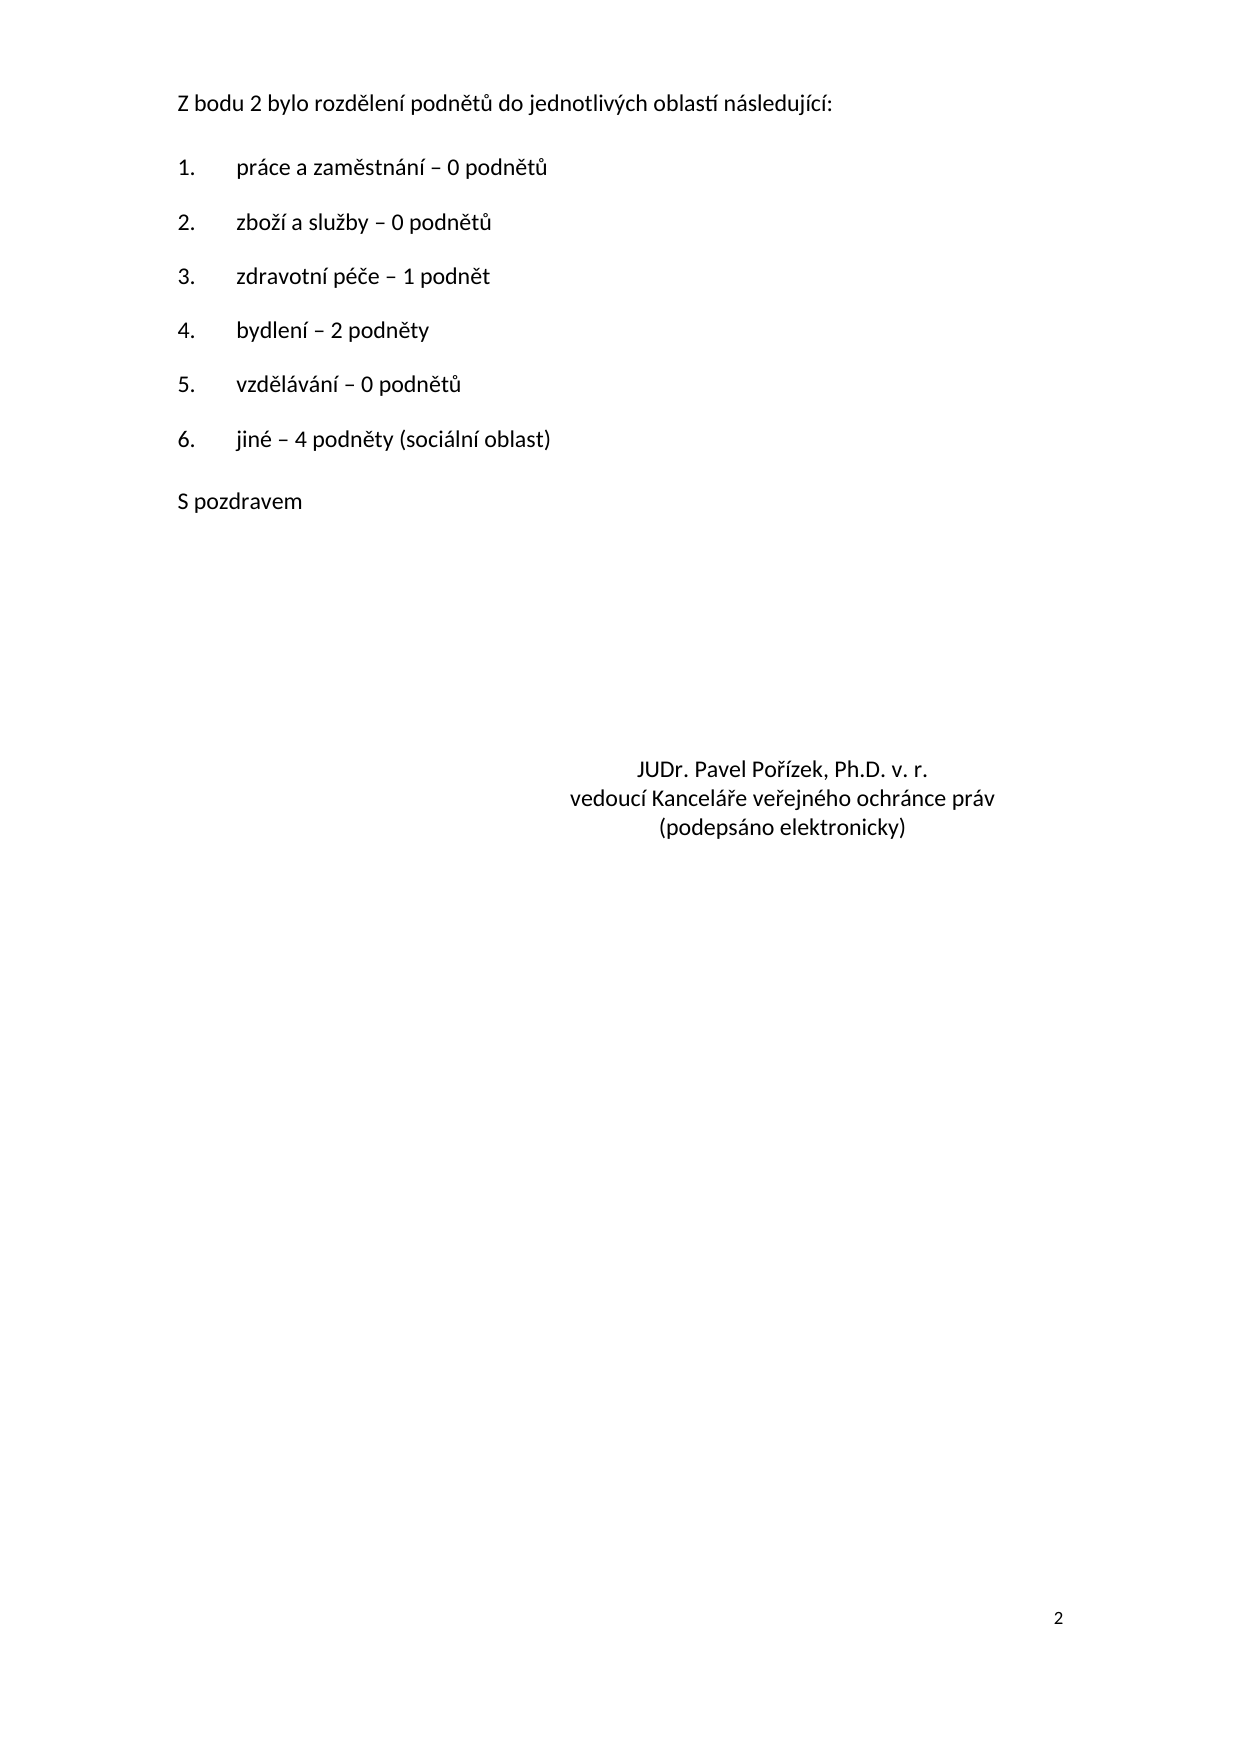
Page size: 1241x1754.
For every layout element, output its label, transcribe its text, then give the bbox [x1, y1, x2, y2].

text (podepsáno elektronicky) [502, 812, 1063, 842]
text vedoucí Kanceláře veřejného ochránce práv [502, 783, 1063, 812]
text JUDr. Pavel Pořízek, Ph.D. v. r. [502, 754, 1063, 783]
text Z bodu 2 bylo rozdělení podnětů do jednotlivých oblastí následující: [177, 88, 1063, 118]
list zdravotní péče – 1 podnět [177, 261, 1063, 290]
text S pozdravem [177, 486, 1063, 516]
list bydlení – 2 podněty [177, 315, 1063, 344]
list zboží a služby – 0 podnětů [177, 207, 1063, 236]
list práce a zaměstnání – 0 podnětů [177, 152, 1063, 182]
list jiné – 4 podněty (sociální oblast) [177, 424, 1063, 453]
list vzdělávání – 0 podnětů [177, 369, 1063, 399]
